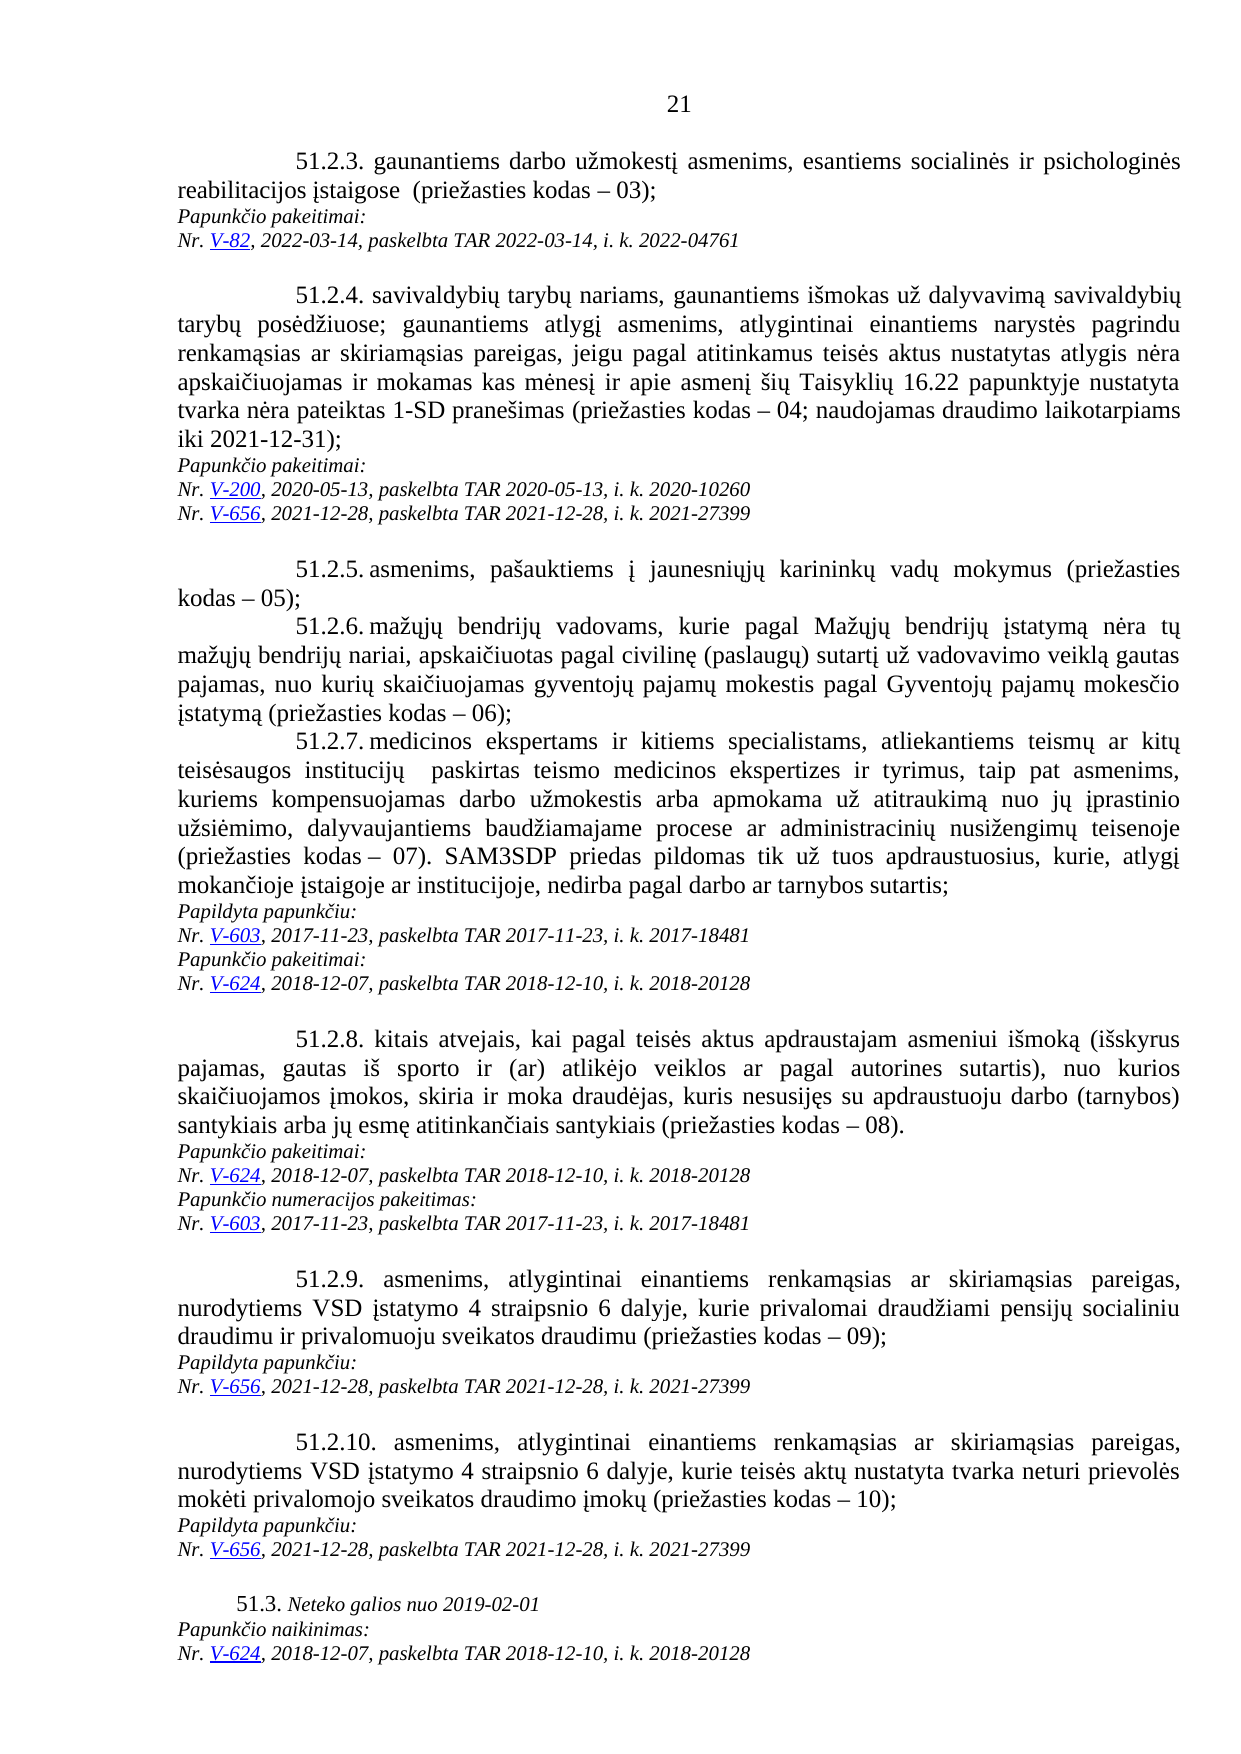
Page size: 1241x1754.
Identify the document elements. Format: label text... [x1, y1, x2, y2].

text Nr. V-624, 2018-12-07, paskelbta TAR 2018-12-10, i. k. 2018-20128 [177, 971, 1181, 995]
text Nr. V-624, 2018-12-07, paskelbta TAR 2018-12-10, i. k. 2018-20128 [177, 1163, 1181, 1187]
text Nr. V-603, 2017-11-23, paskelbta TAR 2017-11-23, i. k. 2017-18481 [177, 1211, 1181, 1235]
text 51.2.5. asmenims, pašauktiems į jaunesniųjų karininkų vadų mokymus (priežasties kodas – 05); [177, 554, 1181, 611]
text Papunkčio pakeitimai: [177, 204, 1181, 228]
text Nr. V-656, 2021-12-28, paskelbta TAR 2021-12-28, i. k. 2021-27399 [177, 1537, 1181, 1561]
text Papunkčio pakeitimai: [177, 1139, 1181, 1163]
text Nr. V-82, 2022-03-14, paskelbta TAR 2022-03-14, i. k. 2022-04761 [177, 228, 1181, 252]
text 51.2.7. medicinos ekspertams ir kitiems specialistams, atliekantiems teismų ar kitų teisėsaugos institucijų paskirtas teismo medicinos ekspertizes ir tyrimus, taip pat asmenims, kuriems kompensuojamas darbo užmokestis arba apmokama už atitraukimą nuo jų įprastinio užsiėmimo, dalyvaujantiems baudžiamajame procese ar administracinių nusižengimų teisenoje (priežasties kodas – 07). SAM3SDP priedas pildomas tik už tuos apdraustuosius, kurie, atlygį mokančioje įstaigoje ar institucijoje, nedirba pagal darbo ar tarnybos sutartis; [177, 726, 1181, 899]
text 51.2.6. mažųjų bendrijų vadovams, kurie pagal Mažųjų bendrijų įstatymą nėra tų mažųjų bendrijų nariai, apskaičiuotas pagal civilinę (paslaugų) sutartį už vadovavimo veiklą gautas pajamas, nuo kurių skaičiuojamas gyventojų pajamų mokestis pagal Gyventojų pajamų mokesčio įstatymą (priežasties kodas – 06); [177, 611, 1181, 726]
text 51.2.4. savivaldybių tarybų nariams, gaunantiems išmokas už dalyvavimą savivaldybių tarybų posėdžiuose; gaunantiems atlygį asmenims, atlygintinai einantiems narystės pagrindu renkamąsias ar skiriamąsias pareigas, jeigu pagal atitinkamus teisės aktus nustatytas atlygis nėra apskaičiuojamas ir mokamas kas mėnesį ir apie asmenį šių Taisyklių 16.22 papunktyje nustatyta tvarka nėra pateiktas 1-SD pranešimas (priežasties kodas – 04; naudojamas draudimo laikotarpiams iki 2021-12-31); [177, 281, 1181, 453]
text Nr. V-624, 2018-12-07, paskelbta TAR 2018-12-10, i. k. 2018-20128 [177, 1641, 1181, 1665]
text Nr. V-656, 2021-12-28, paskelbta TAR 2021-12-28, i. k. 2021-27399 [177, 1374, 1181, 1398]
text 51.2.3. gaunantiems darbo užmokestį asmenims, esantiems socialinės ir psichologinės reabilitacijos įstaigose (priežasties kodas – 03); [177, 146, 1181, 204]
text 51.2.8. kitais atvejais, kai pagal teisės aktus apdraustajam asmeniui išmoką (išskyrus pajamas, gautas iš sporto ir (ar) atlikėjo veiklos ar pagal autorines sutartis), nuo kurios skaičiuojamos įmokos, skiria ir moka draudėjas, kuris nesusijęs su apdraustuoju darbo (tarnybos) santykiais arba jų esmę atitinkančiais santykiais (priežasties kodas – 08). [177, 1024, 1181, 1139]
text Papunkčio pakeitimai: [177, 947, 1181, 971]
text Papunkčio pakeitimai: [177, 453, 1181, 477]
text Papildyta papunkčiu: [177, 899, 1181, 923]
text Papunkčio numeracijos pakeitimas: [177, 1187, 1181, 1211]
text Nr. V-603, 2017-11-23, paskelbta TAR 2017-11-23, i. k. 2017-18481 [177, 923, 1181, 947]
text 51.3. Neteko galios nuo 2019-02-01 [177, 1590, 1181, 1617]
text 51.2.10. asmenims, atlygintinai einantiems renkamąsias ar skiriamąsias pareigas, nurodytiems VSD įstatymo 4 straipsnio 6 dalyje, kurie teisės aktų nustatyta tvarka neturi prievolės mokėti privalomojo sveikatos draudimo įmokų (priežasties kodas – 10); [177, 1427, 1181, 1513]
text 51.2.9. asmenims, atlygintinai einantiems renkamąsias ar skiriamąsias pareigas, nurodytiems VSD įstatymo 4 straipsnio 6 dalyje, kurie privalomai draudžiami pensijų socialiniu draudimu ir privalomuoju sveikatos draudimu (priežasties kodas – 09); [177, 1264, 1181, 1350]
text Nr. V-200, 2020-05-13, paskelbta TAR 2020-05-13, i. k. 2020-10260 [177, 477, 1181, 501]
text Nr. V-656, 2021-12-28, paskelbta TAR 2021-12-28, i. k. 2021-27399 [177, 501, 1181, 525]
text Papunkčio naikinimas: [177, 1617, 1181, 1641]
text Papildyta papunkčiu: [177, 1513, 1181, 1537]
text Papildyta papunkčiu: [177, 1350, 1181, 1374]
